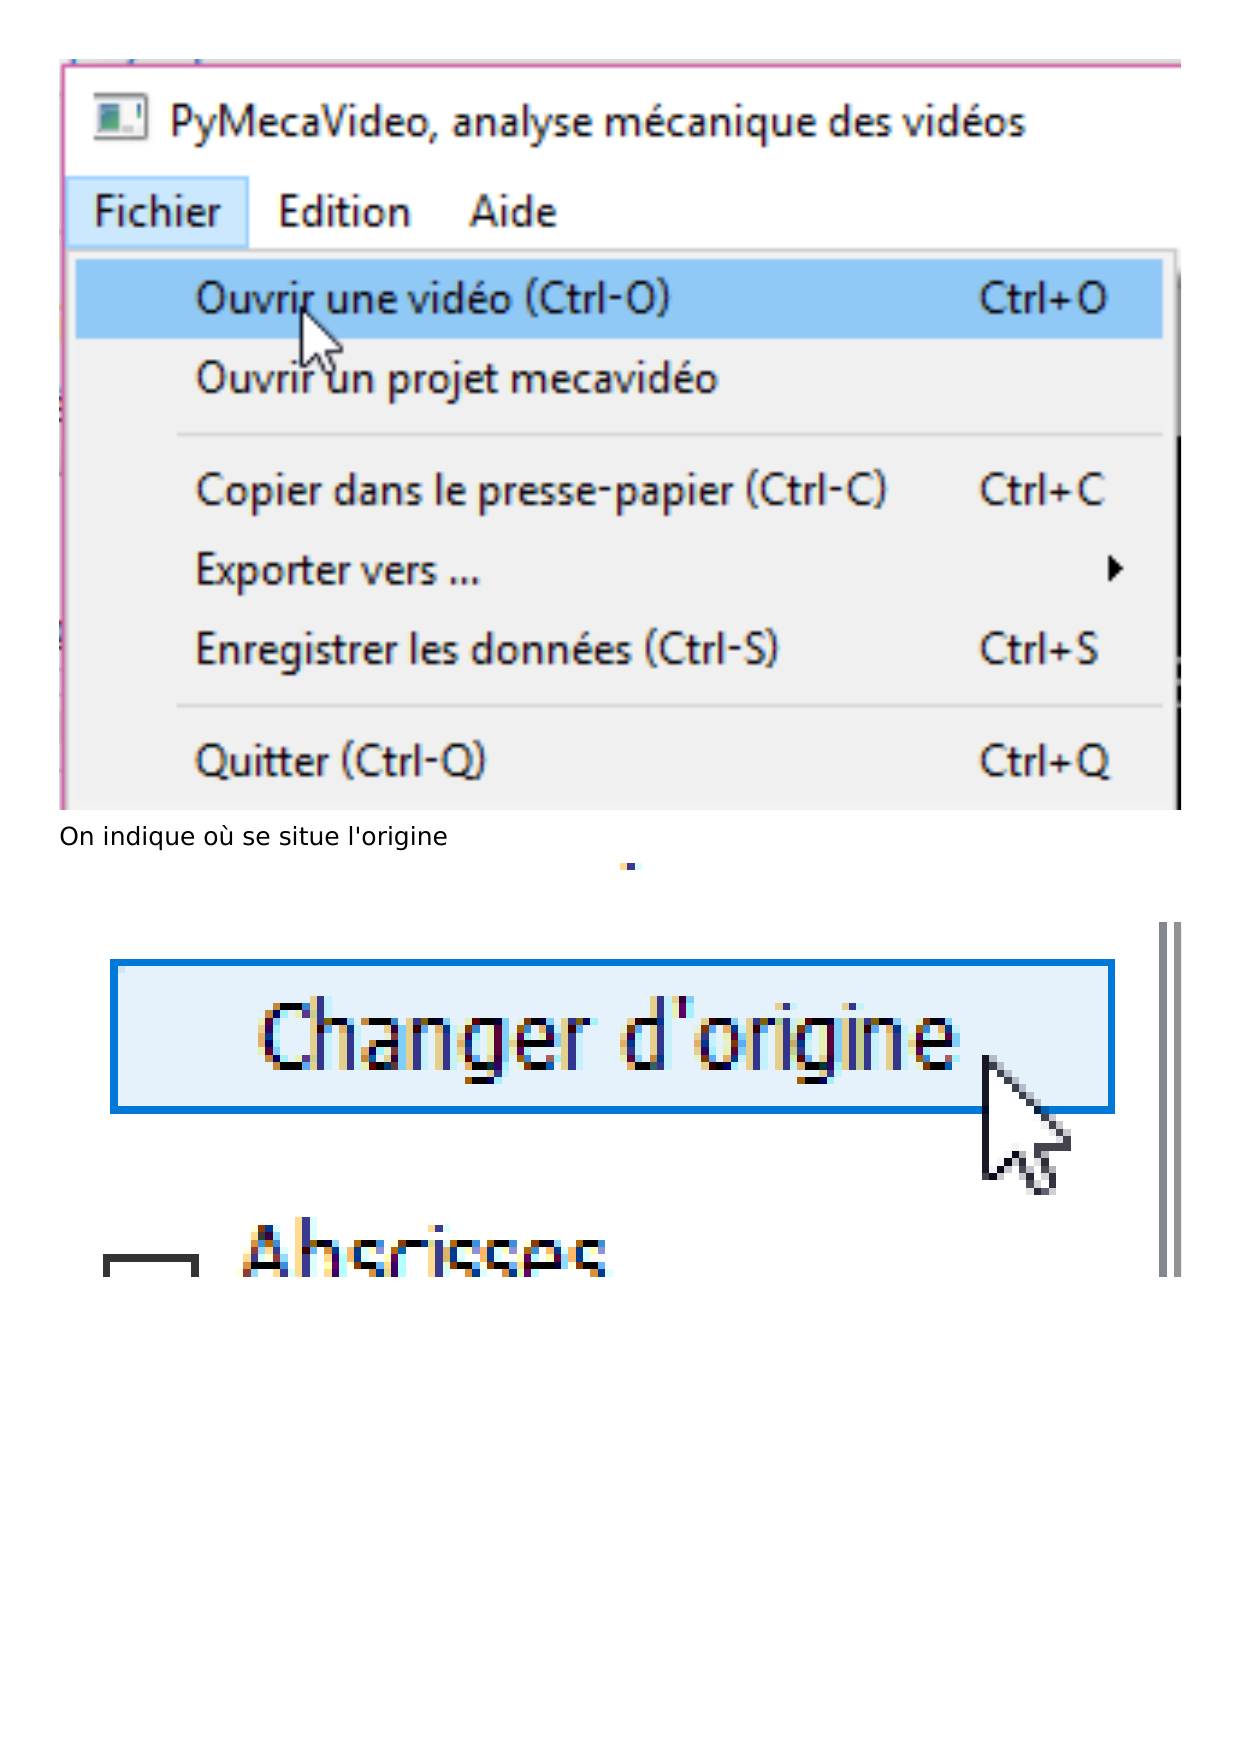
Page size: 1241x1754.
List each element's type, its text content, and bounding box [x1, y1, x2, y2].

picture [59, 863, 1182, 1277]
picture [59, 59, 1182, 810]
text On indique où se situe l'origine [59, 822, 1181, 851]
